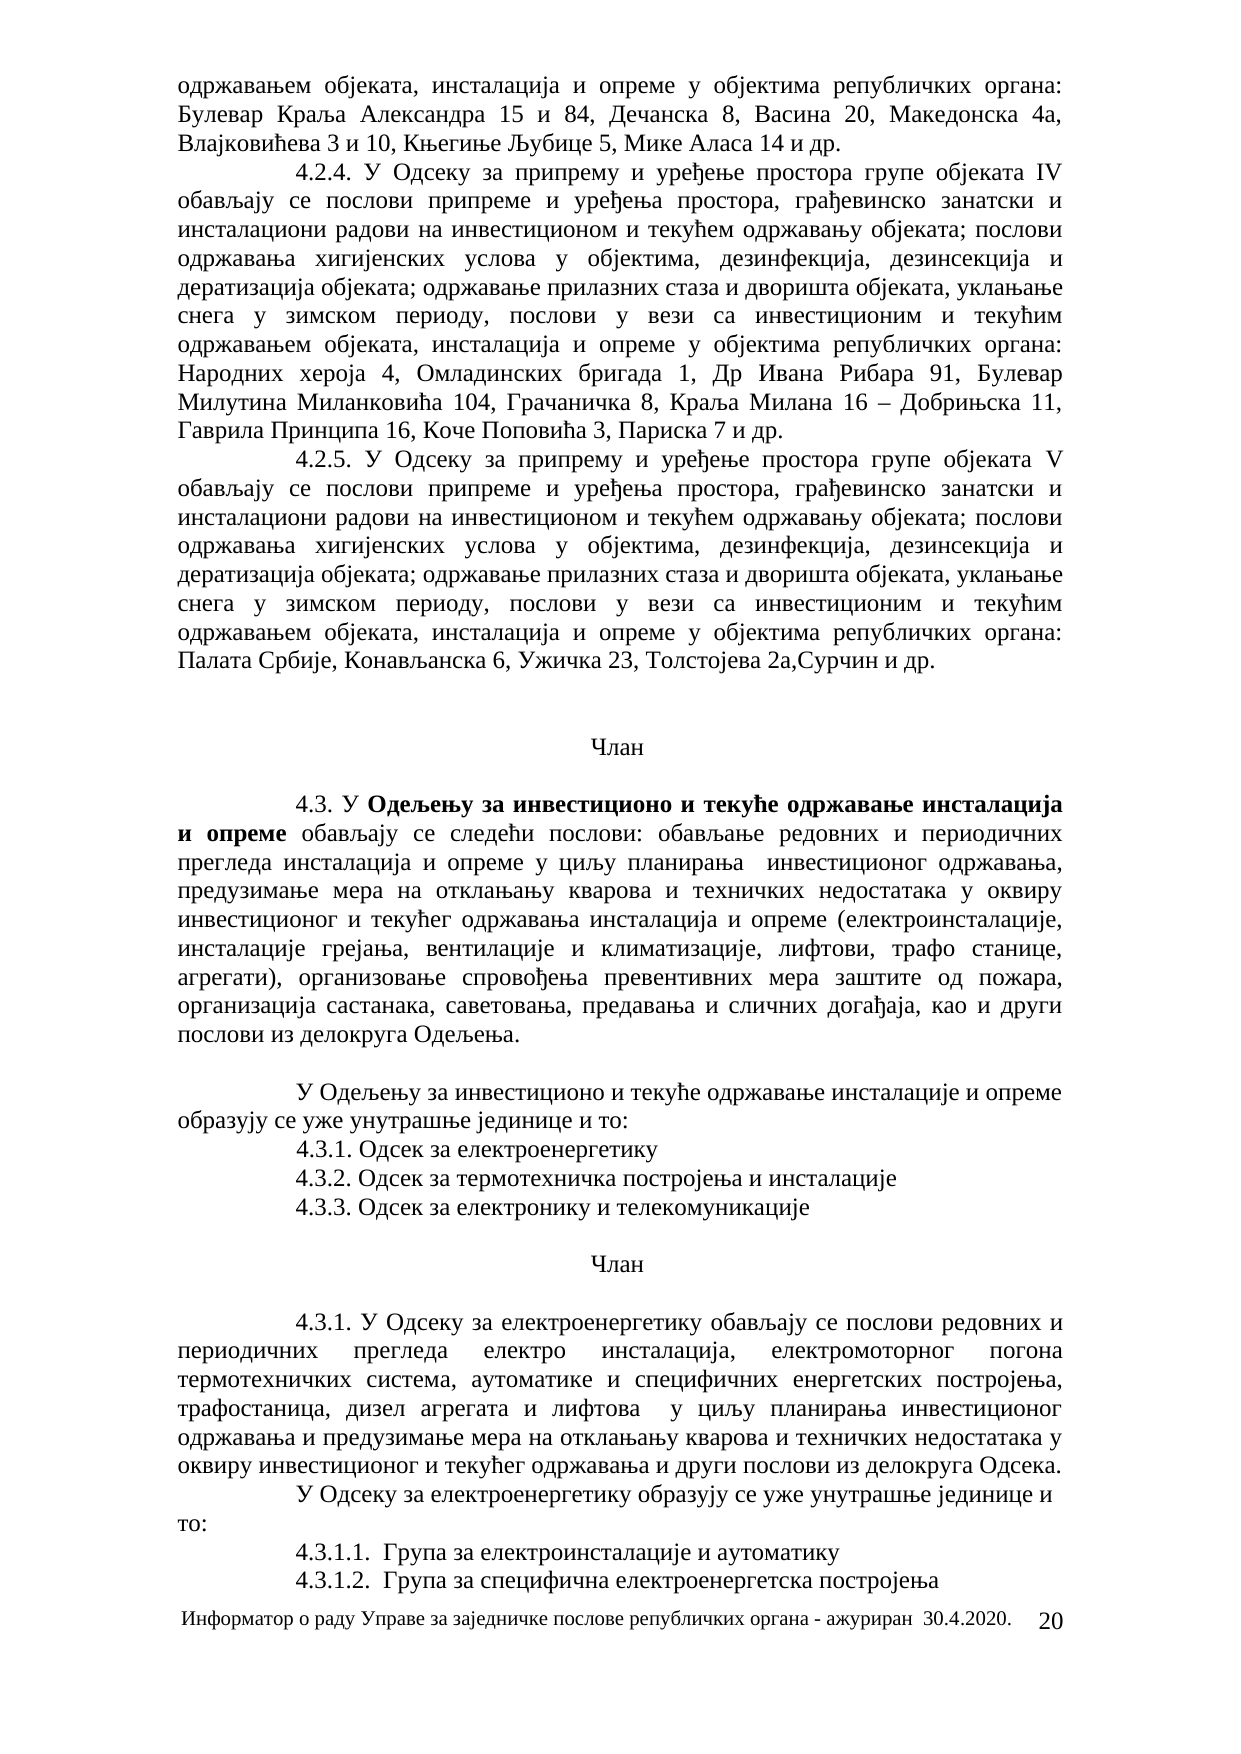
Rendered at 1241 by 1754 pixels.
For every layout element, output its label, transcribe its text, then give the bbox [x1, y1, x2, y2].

text 4.3.1.2. Група за специфична електроенергетска постројења [177, 1565, 1063, 1594]
text 4.3.1. Одсек за електроенергетику [177, 1134, 1063, 1163]
text 4.3.1. У Одсеку за електроенергетику обављају се послови редовних и периодичних прегледа електро инсталација, електромоторног погона термотехничких система, аутоматике и специфичних енергетских постројења, трафостаница, дизел агрегата и лифтова у циљу планирања инвестиционог одржавања и предузимање мера на отклањању кварова и техничких недостатака у оквиру инвестиционог и текућег одржавања и други послови из делокруга Одсека. [177, 1307, 1063, 1479]
text 4.3.1.1. Група за електроинсталације и аутоматику [177, 1537, 1063, 1565]
text 4.3.2. Одсек за термотехничка постројења и инсталације [177, 1163, 1063, 1192]
text 4.3.3. Одсек за електронику и телекомуникације [177, 1192, 1063, 1220]
text одржавањем објеката, инсталација и опреме у објектима републичких органа: Булевар Краља Александра 15 и 84, Дечанска 8, Васина 20, Македонска 4а, Влајковићева 3 и 10, Књегиње Љубице 5, Мике Аласа 14 и др. [177, 70, 1063, 157]
text 4.2.5. У Одсеку за припрему и уређење простора групе објеката V обављају се послови припреме и уређења простора, грађевинско занатски и инсталациони радови на инвестиционом и текућем одржавању објеката; послови одржавања хигијенских услова у објектима, дезинфекција, дезинсекција и дератизација објеката; одржавање прилазних стаза и дворишта објеката, уклањање снега у зимском периоду, послови у вези са инвестиционим и текућим одржавањем објеката, инсталација и опреме у објектима републичких органа: Палата Србије, Конављанска 6, Ужичка 23, Толстојева 2а,Сурчин и др. [177, 444, 1063, 674]
text Члан [177, 732, 1063, 760]
text Члан [177, 1249, 1063, 1278]
text У Одељењу за инвестиционо и текуће одржавање инсталације и опреме образују се уже унутрашње јединице и то: [177, 1077, 1063, 1134]
text 4.2.4. У Одсеку за припрему и уређење простора групе објеката IV обављају се послови припреме и уређења простора, грађевинско занатски и инсталациони радови на инвестиционом и текућем одржавању објеката; послови одржавања хигијенских услова у објектима, дезинфекција, дезинсекција и дератизација објеката; одржавање прилазних стаза и дворишта објеката, уклањање снега у зимском периоду, послови у вези са инвестиционим и текућим одржавањем објеката, инсталација и опреме у објектима републичких органа: Народних хероја 4, Омладинских бригада 1, Др Ивана Рибара 91, Булевар Милутина Миланковића 104, Грачаничка 8, Краља Милана 16 – Добрињска 11, Гаврила Принципа 16, Коче Поповића 3, Париска 7 и др. [177, 157, 1063, 444]
text 4.3. У Одељењу за инвестиционо и текуће одржавање инсталација и опреме обављају се следећи послови: обављање редовних и периодичних прегледа инсталација и опреме у циљу планирања инвестиционог одржавања, предузимање мера на отклањању кварова и техничких недостатака у оквиру инвестиционог и текућег одржавања инсталација и опреме (електроинсталације, инсталације грејања, вентилације и климатизације, лифтови, трафо станице, агрегати), организовање спровођења превентивних мера заштите од пожара, организација састанака, саветовања, предавања и сличних догађаја, као и други послови из делокруга Одељења. [177, 789, 1063, 1048]
text У Одсеку за електроенергетику образују се уже унутрашње јединице и то: [177, 1479, 1063, 1537]
